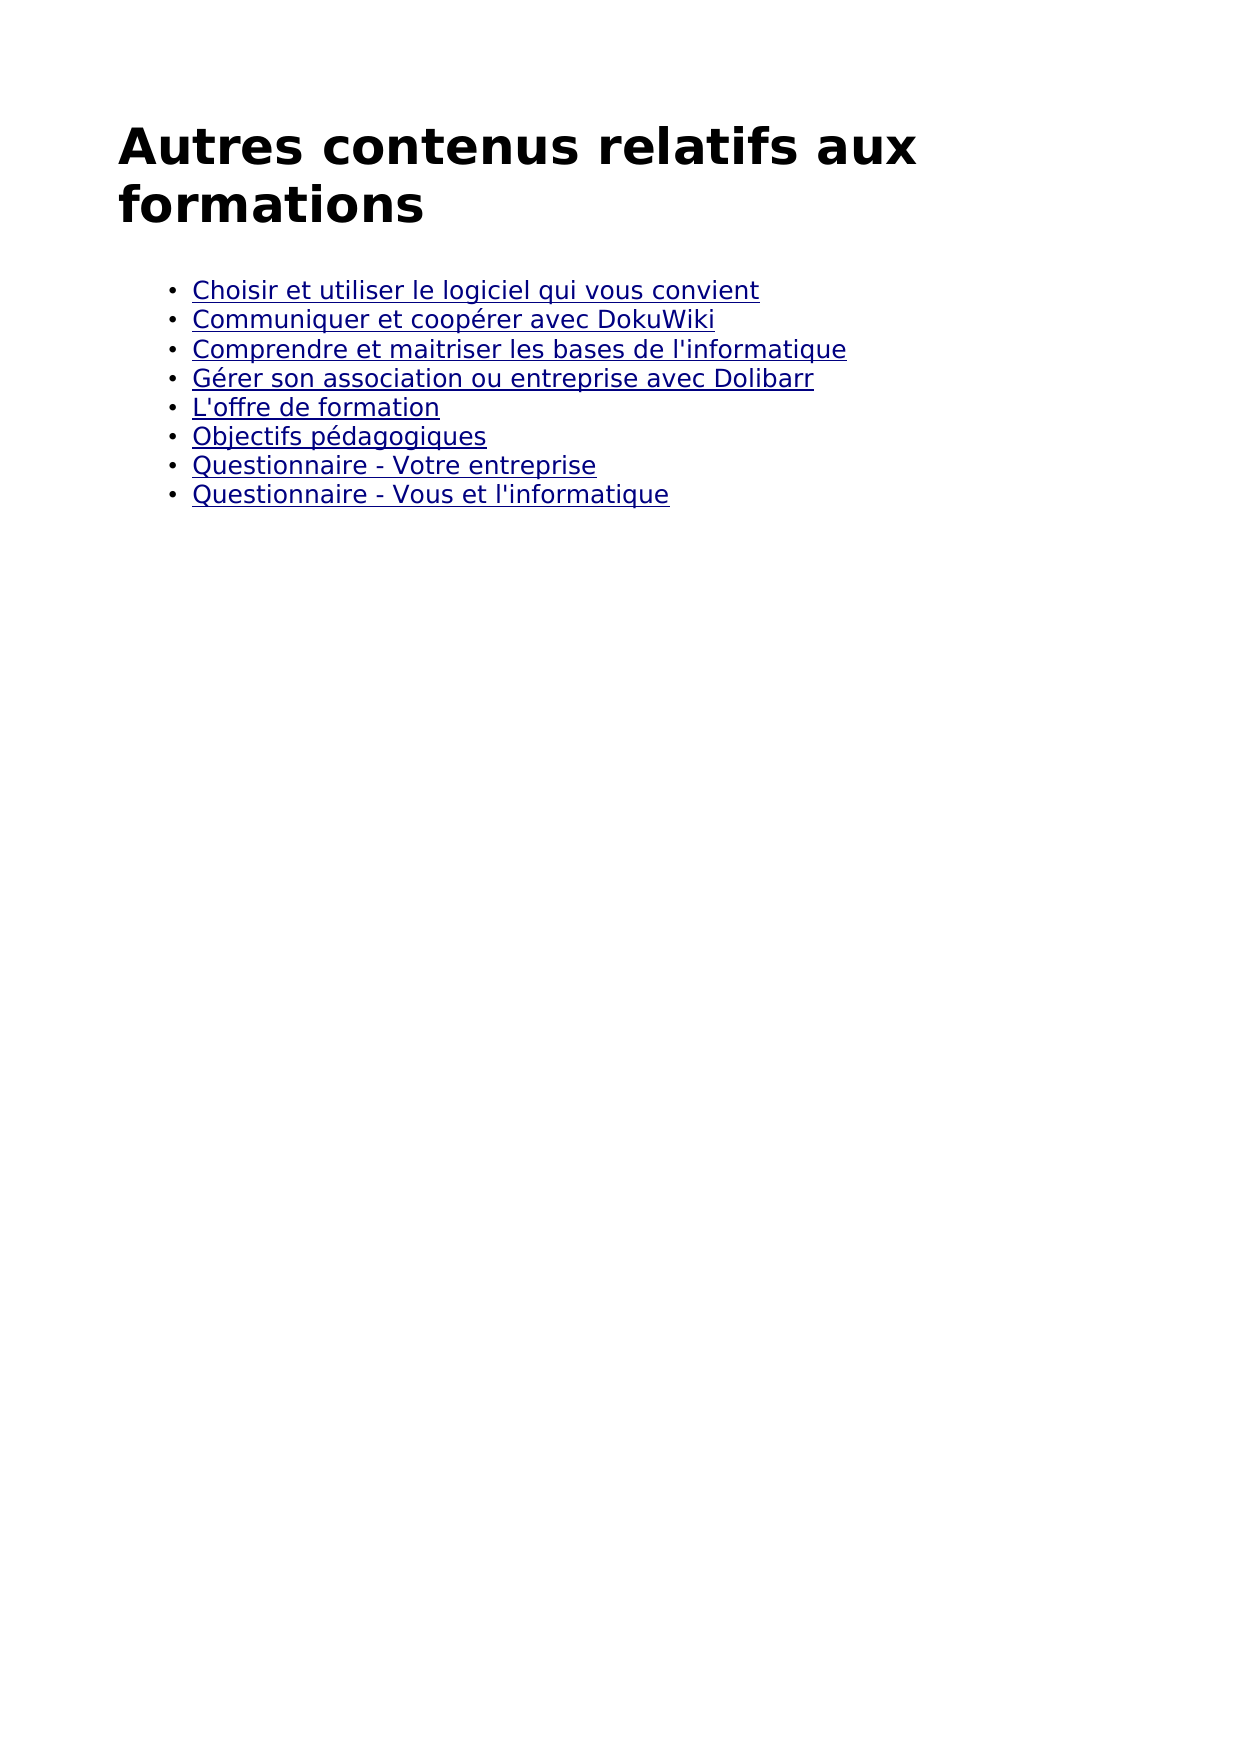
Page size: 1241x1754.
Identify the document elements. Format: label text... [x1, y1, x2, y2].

list Questionnaire - Votre entreprise [177, 452, 1122, 481]
list Choisir et utiliser le logiciel qui vous convient [177, 277, 1122, 306]
list Communiquer et coopérer avec DokuWiki [177, 306, 1122, 335]
list L'offre de formation [177, 393, 1122, 422]
subtitle Autres contenus relatifs aux formations [118, 118, 1122, 234]
list Questionnaire - Vous et l'informatique [177, 481, 1122, 510]
list Comprendre et maitriser les bases de l'informatique [177, 335, 1122, 364]
list Objectifs pédagogiques [177, 422, 1122, 452]
list Gérer son association ou entreprise avec Dolibarr [177, 364, 1122, 393]
